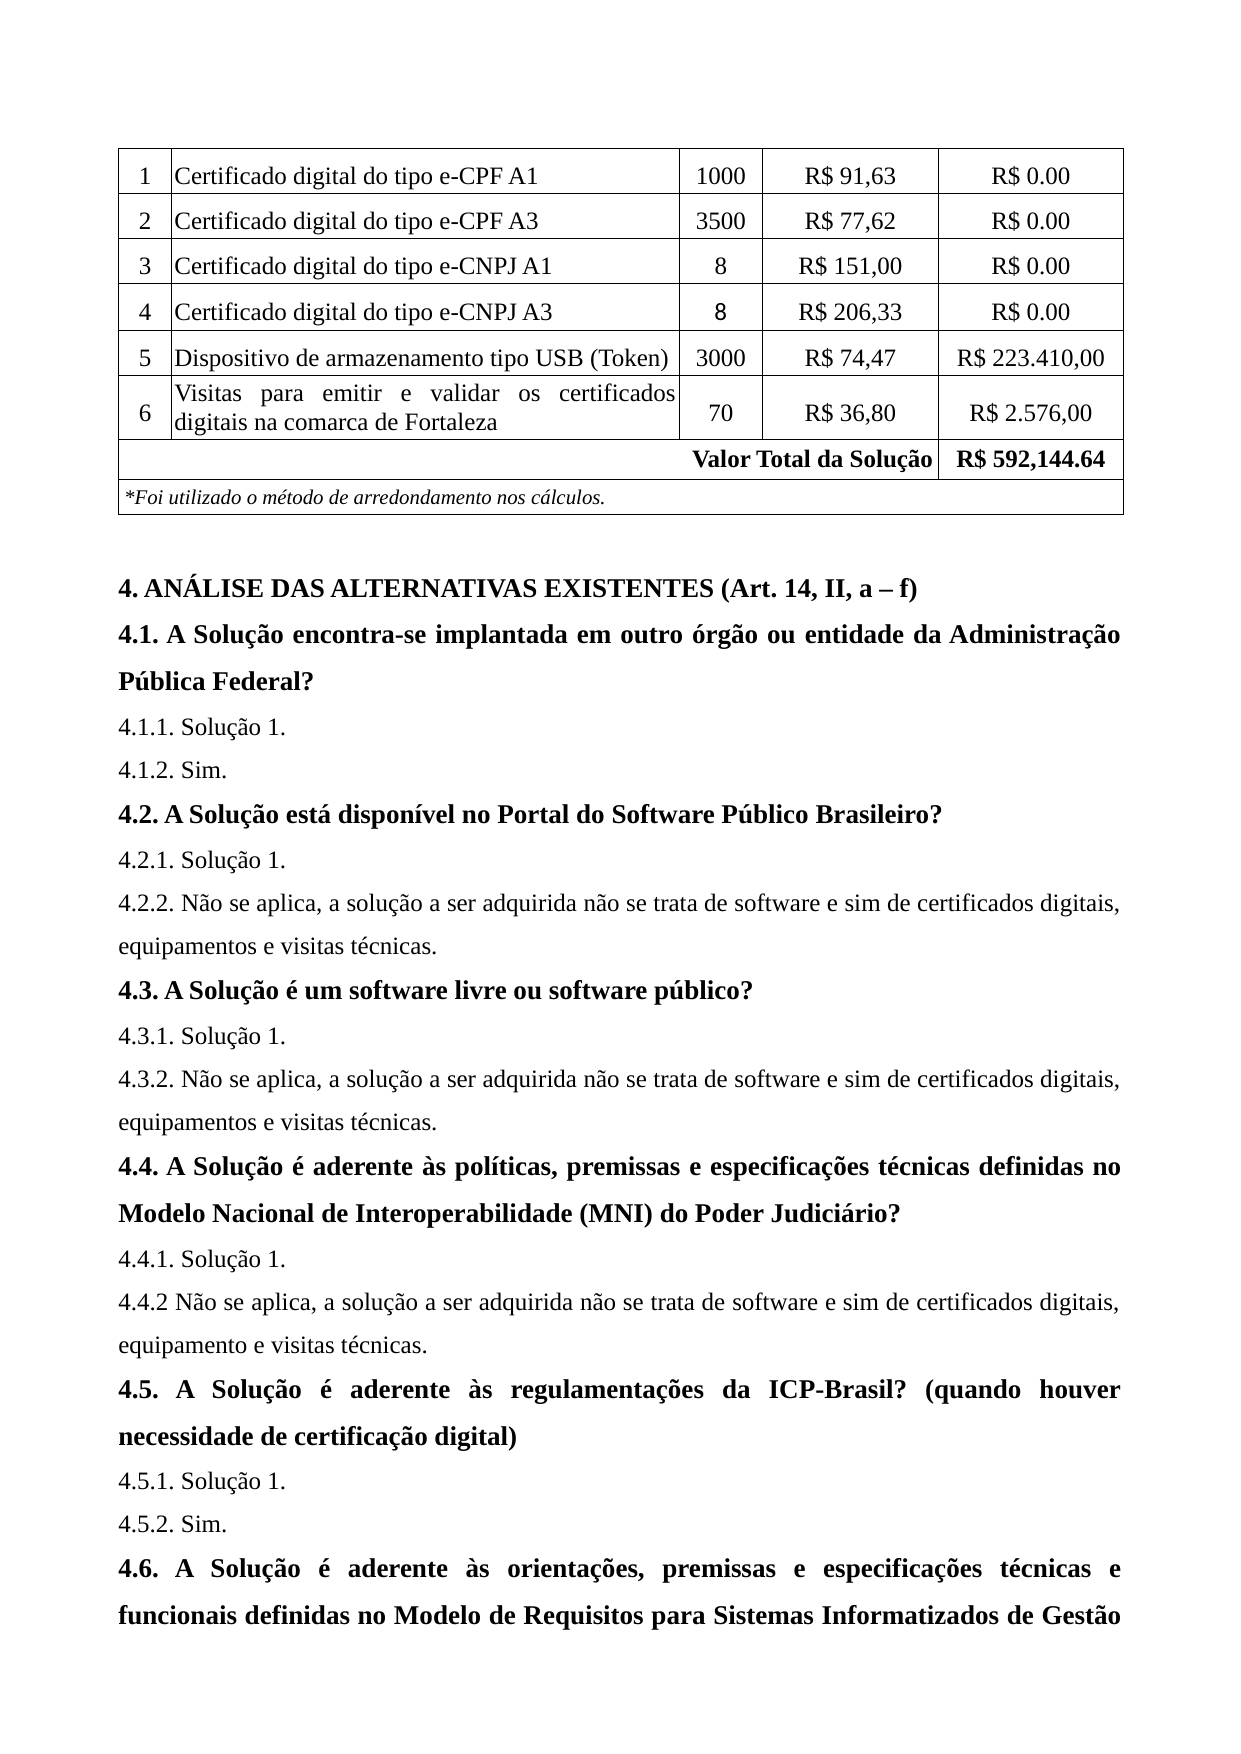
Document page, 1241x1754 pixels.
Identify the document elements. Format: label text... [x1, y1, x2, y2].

text 4.3. A Solução é um software livre ou software público? [118, 974, 1122, 1005]
table_cell R$ 91,63 [763, 149, 938, 193]
text 4.1.1. Solução 1. [118, 712, 1122, 741]
text 4.6. A Solução é aderente às orientações, premissas e especificações técnicas e funcionais definidas no Modelo de Requisitos para Sistemas Informatizados de Gestão [118, 1553, 1122, 1630]
text 4.4. A Solução é aderente às políticas, premissas e especificações técnicas definidas no Modelo Nacional de Interoperabilidade (MNI) do Poder Judiciário? [118, 1150, 1122, 1228]
text 4.3.1. Solução 1. [118, 1021, 1122, 1050]
table_cell R$ 1.208,00 [939, 239, 1123, 283]
table_cell R$ 1.650,64 [939, 284, 1123, 330]
table_cell Certificado digital do tipo e-CNPJ A3 [172, 284, 679, 330]
table_cell R$ 2.576,00 [939, 376, 1123, 438]
table_cell R$ 271.670,00 [939, 194, 1123, 238]
table_cell R$ 36,80 [763, 376, 938, 438]
text 4.5.1. Solução 1. [118, 1466, 1122, 1495]
table_cell R$ 74,47 [763, 331, 938, 375]
table_cell 3 [119, 239, 171, 283]
table_cell 8 [680, 284, 762, 330]
table_cell 5 [119, 331, 171, 375]
table_cell R$ 206,33 [763, 284, 938, 330]
table_cell *Foi utilizado o método de arredondamento nos cálculos. [119, 480, 1123, 514]
text 4. ANÁLISE DAS ALTERNATIVAS EXISTENTES (Art. 14, II, a – f) [118, 572, 1122, 603]
table_cell 2 [119, 194, 171, 238]
table_cell Certificado digital do tipo e-CPF A1 [172, 149, 679, 193]
table_cell R$ 223.410,00 [939, 331, 1123, 375]
text 4.5.2. Sim. [118, 1509, 1122, 1538]
table_cell Visitas para emitir e validar os certificados digitais na comarca de Fortaleza [172, 376, 679, 438]
text 4.3.2. Não se aplica, a solução a ser adquirida não se trata de software e sim de certificados digitais, equipamentos e visitas técnicas. [118, 1064, 1122, 1136]
table_cell Certificado digital do tipo e-CPF A3 [172, 194, 679, 238]
table_cell 8 [680, 239, 762, 283]
table_cell 4 [119, 284, 171, 330]
text 4.2.2. Não se aplica, a solução a ser adquirida não se trata de software e sim de certificados digitais, equipamentos e visitas técnicas. [118, 888, 1122, 960]
table_cell 1 [119, 149, 171, 193]
table_cell R$ 151,00 [763, 239, 938, 283]
table_cell Certificado digital do tipo e-CNPJ A1 [172, 239, 679, 283]
text 4.4.1. Solução 1. [118, 1244, 1122, 1272]
table_cell R$ 77,62 [763, 194, 938, 238]
text 4.4.2 Não se aplica, a solução a ser adquirida não se trata de software e sim de certificados digitais, equipamento e visitas técnicas. [118, 1287, 1122, 1359]
table_cell Dispositivo de armazenamento tipo USB (Token) [172, 331, 679, 375]
table_cell Valor Total da Solução [119, 440, 938, 479]
table_cell 1000 [680, 149, 762, 193]
table_cell 3000 [680, 331, 762, 375]
text 4.5. A Solução é aderente às regulamentações da ICP-Brasil? (quando houver necessidade de certificação digital) [118, 1373, 1122, 1451]
text 4.1.2. Sim. [118, 755, 1122, 784]
table_cell 6 [119, 376, 171, 438]
table_cell 70 [680, 376, 762, 438]
text 4.2. A Solução está disponível no Portal do Software Público Brasileiro? [118, 798, 1122, 829]
table_cell 3500 [680, 194, 762, 238]
text 4.2.1. Solução 1. [118, 845, 1122, 874]
table_cell R$ 91.630,00 [939, 149, 1123, 193]
text 4.1. A Solução encontra-se implantada em outro órgão ou entidade da Administração Pública Federal? [118, 619, 1122, 696]
table_cell R$ 592.144,64 [939, 440, 1123, 479]
